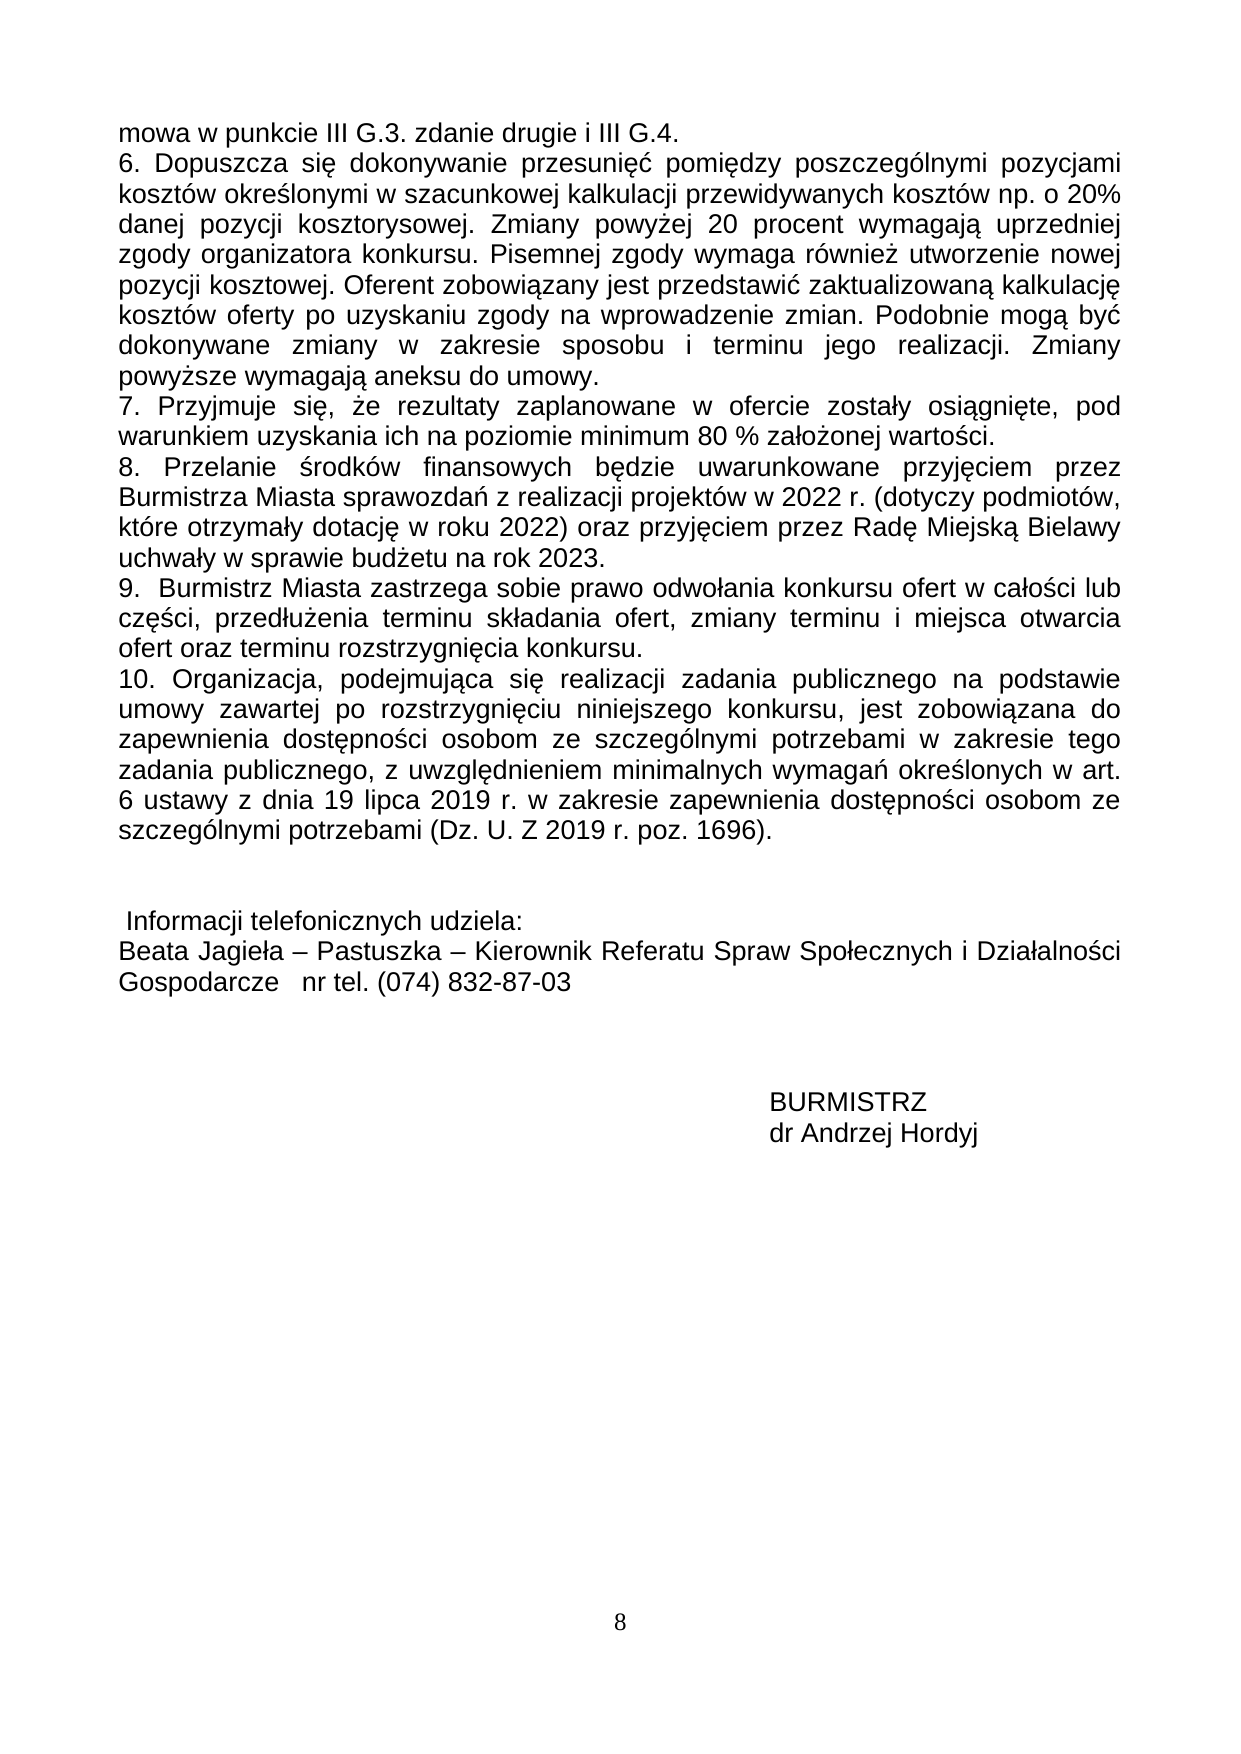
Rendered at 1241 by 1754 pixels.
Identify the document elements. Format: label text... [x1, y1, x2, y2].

text 10. Organizacja, podejmująca się realizacji zadania publicznego na podstawie umowy zawartej po rozstrzygnięciu niniejszego konkursu, jest zobowiązana do zapewnienia dostępności osobom ze szczególnymi potrzebami w zakresie tego zadania publicznego, z uwzględnieniem minimalnych wymagań określonych w art. 6 ustawy z dnia 19 lipca 2019 r. w zakresie zapewnienia dostępności osobom ze szczególnymi potrzebami (Dz. U. Z 2019 r. poz. 1696). [118, 664, 1122, 846]
text mowa w punkcie III G.3. zdanie drugie i III G.4. [118, 118, 1122, 148]
text 9. Burmistrz Miasta zastrzega sobie prawo odwołania konkursu ofert w całości lub części, przedłużenia terminu składania ofert, zmiany terminu i miejsca otwarcia ofert oraz terminu rozstrzygnięcia konkursu. [118, 573, 1122, 664]
text Informacji telefonicznych udziela: [118, 906, 1122, 936]
text BURMISTRZ [156, 1087, 1122, 1117]
text 6. Dopuszcza się dokonywanie przesunięć pomiędzy poszczególnymi pozycjami kosztów określonymi w szacunkowej kalkulacji przewidywanych kosztów np. o 20% danej pozycji kosztorysowej. Zmiany powyżej 20 procent wymagają uprzedniej zgody organizatora konkursu. Pisemnej zgody wymaga również utworzenie nowej pozycji kosztowej. Oferent zobowiązany jest przedstawić zaktualizowaną kalkulację kosztów oferty po uzyskaniu zgody na wprowadzenie zmian. Podobnie mogą być dokonywane zmiany w zakresie sposobu i terminu jego realizacji. Zmiany powyższe wymagają aneksu do umowy. [118, 148, 1122, 391]
text Beata Jagieła – Pastuszka – Kierownik Referatu Spraw Społecznych i Działalności Gospodarcze nr tel. (074) 832-87-03 [118, 936, 1122, 997]
text 8. Przelanie środków finansowych będzie uwarunkowane przyjęciem przez Burmistrza Miasta sprawozdań z realizacji projektów w 2022 r. (dotyczy podmiotów, które otrzymały dotację w roku 2022) oraz przyjęciem przez Radę Miejską Bielawy uchwały w sprawie budżetu na rok 2023. [118, 452, 1122, 573]
text dr Andrzej Hordyj [156, 1117, 1122, 1148]
text 7. Przyjmuje się, że rezultaty zaplanowane w ofercie zostały osiągnięte, pod warunkiem uzyskania ich na poziomie minimum 80 % założonej wartości. [118, 391, 1122, 452]
